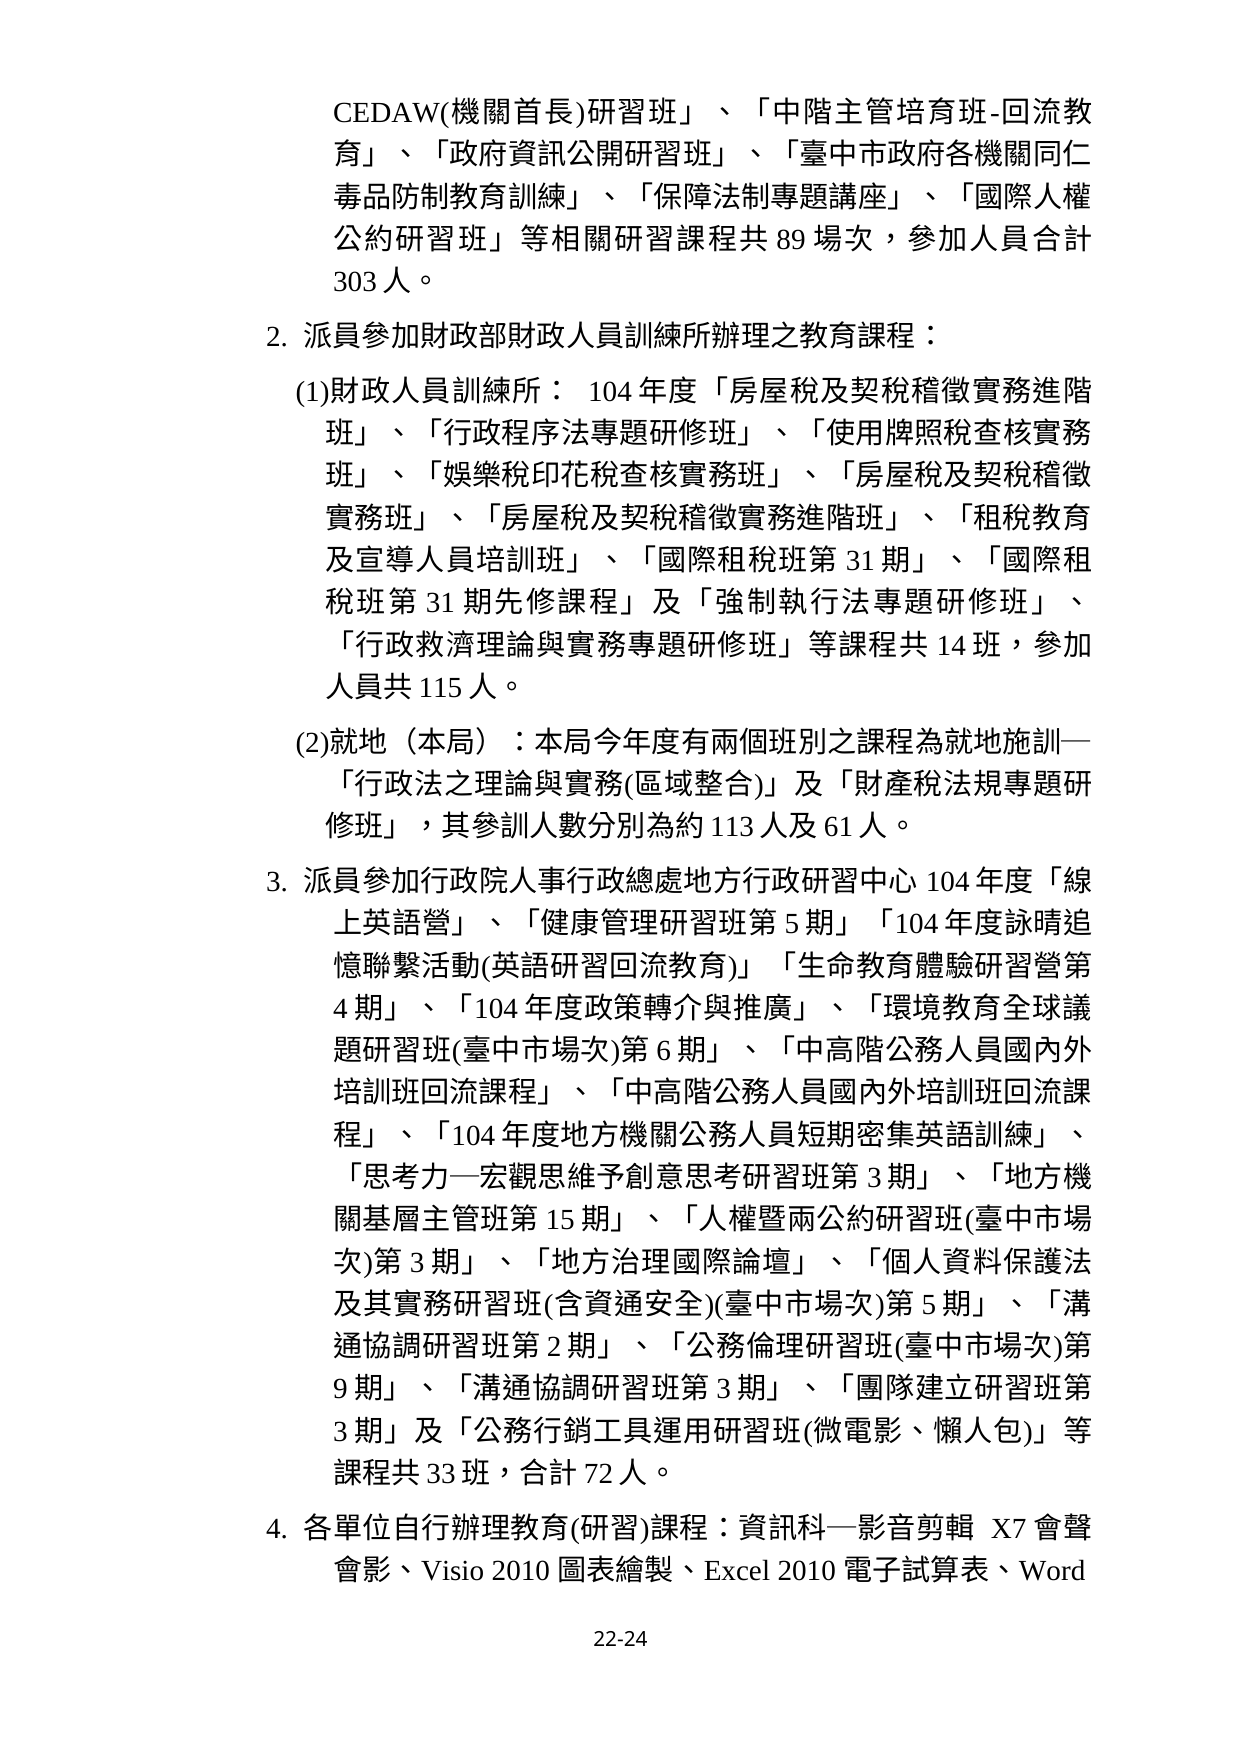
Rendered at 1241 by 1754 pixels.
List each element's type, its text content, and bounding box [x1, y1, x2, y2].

text (1)財政人員訓練所： 104年度「房屋稅及契稅稽徵實務進階班」、「行政程序法專題研修班」、「使用牌照稅查核實務班」、「娛樂稅印花稅查核實務班」、「房屋稅及契稅稽徵實務班」、「房屋稅及契稅稽徵實務進階班」、「租稅教育及宣導人員培訓班」、「國際租稅班第31期」、「國際租稅班第31期先修課程」及「強制執行法專題研修班」、「行政救濟理論與實務專題研修班」等課程共14班，參加人員共115人。 [295, 367, 1092, 706]
list 派員參加財政部財政人員訓練所辦理之教育課程： [266, 313, 1092, 355]
list CEDAW(機關首長)研習班」、「中階主管培育班-回流教育」、「政府資訊公開研習班」、「臺中市政府各機關同仁毒品防制教育訓練」、「保障法制專題講座」、「國際人權公約研習班」等相關研習課程共89場次，參加人員合計303人。 [266, 89, 1092, 300]
text (2)就地（本局）：本局今年度有兩個班別之課程為就地施訓─「行政法之理論與實務(區域整合)」及「財產稅法規專題研修班」，其參訓人數分別為約113人及61人。 [295, 718, 1092, 845]
list 派員參加行政院人事行政總處地方行政研習中心104年度「線上英語營」、「健康管理研習班第5期」「104年度詠晴追憶聯繫活動(英語研習回流教育)」「生命教育體驗研習營第4期」、「104年度政策轉介與推廣」、「環境教育全球議題研習班(臺中市場次)第6期」、「中高階公務人員國內外培訓班回流課程」、「中高階公務人員國內外培訓班回流課程」、「104年度地方機關公務人員短期密集英語訓練」、「思考力─宏觀思維予創意思考研習班第3期」、「地方機關基層主管班第15期」、「人權暨兩公約研習班(臺中市場次)第3期」、「地方治理國際論壇」、「個人資料保護法及其實務研習班(含資通安全)(臺中市場次)第5期」、「溝通協調研習班第2期」、「公務倫理研習班(臺中市場次)第9期」、「溝通協調研習班第3期」、「團隊建立研習班第3期」及「公務行銷工具運用研習班(微電影、懶人包)」等課程共33班，合計72人。 [266, 858, 1092, 1492]
list 各單位自行辦理教育(研習)課程：資訊科─影音剪輯 X7 會聲會影、Visio 2010 圖表繪製、Excel 2010 電子試算表、Word [266, 1504, 1092, 1589]
